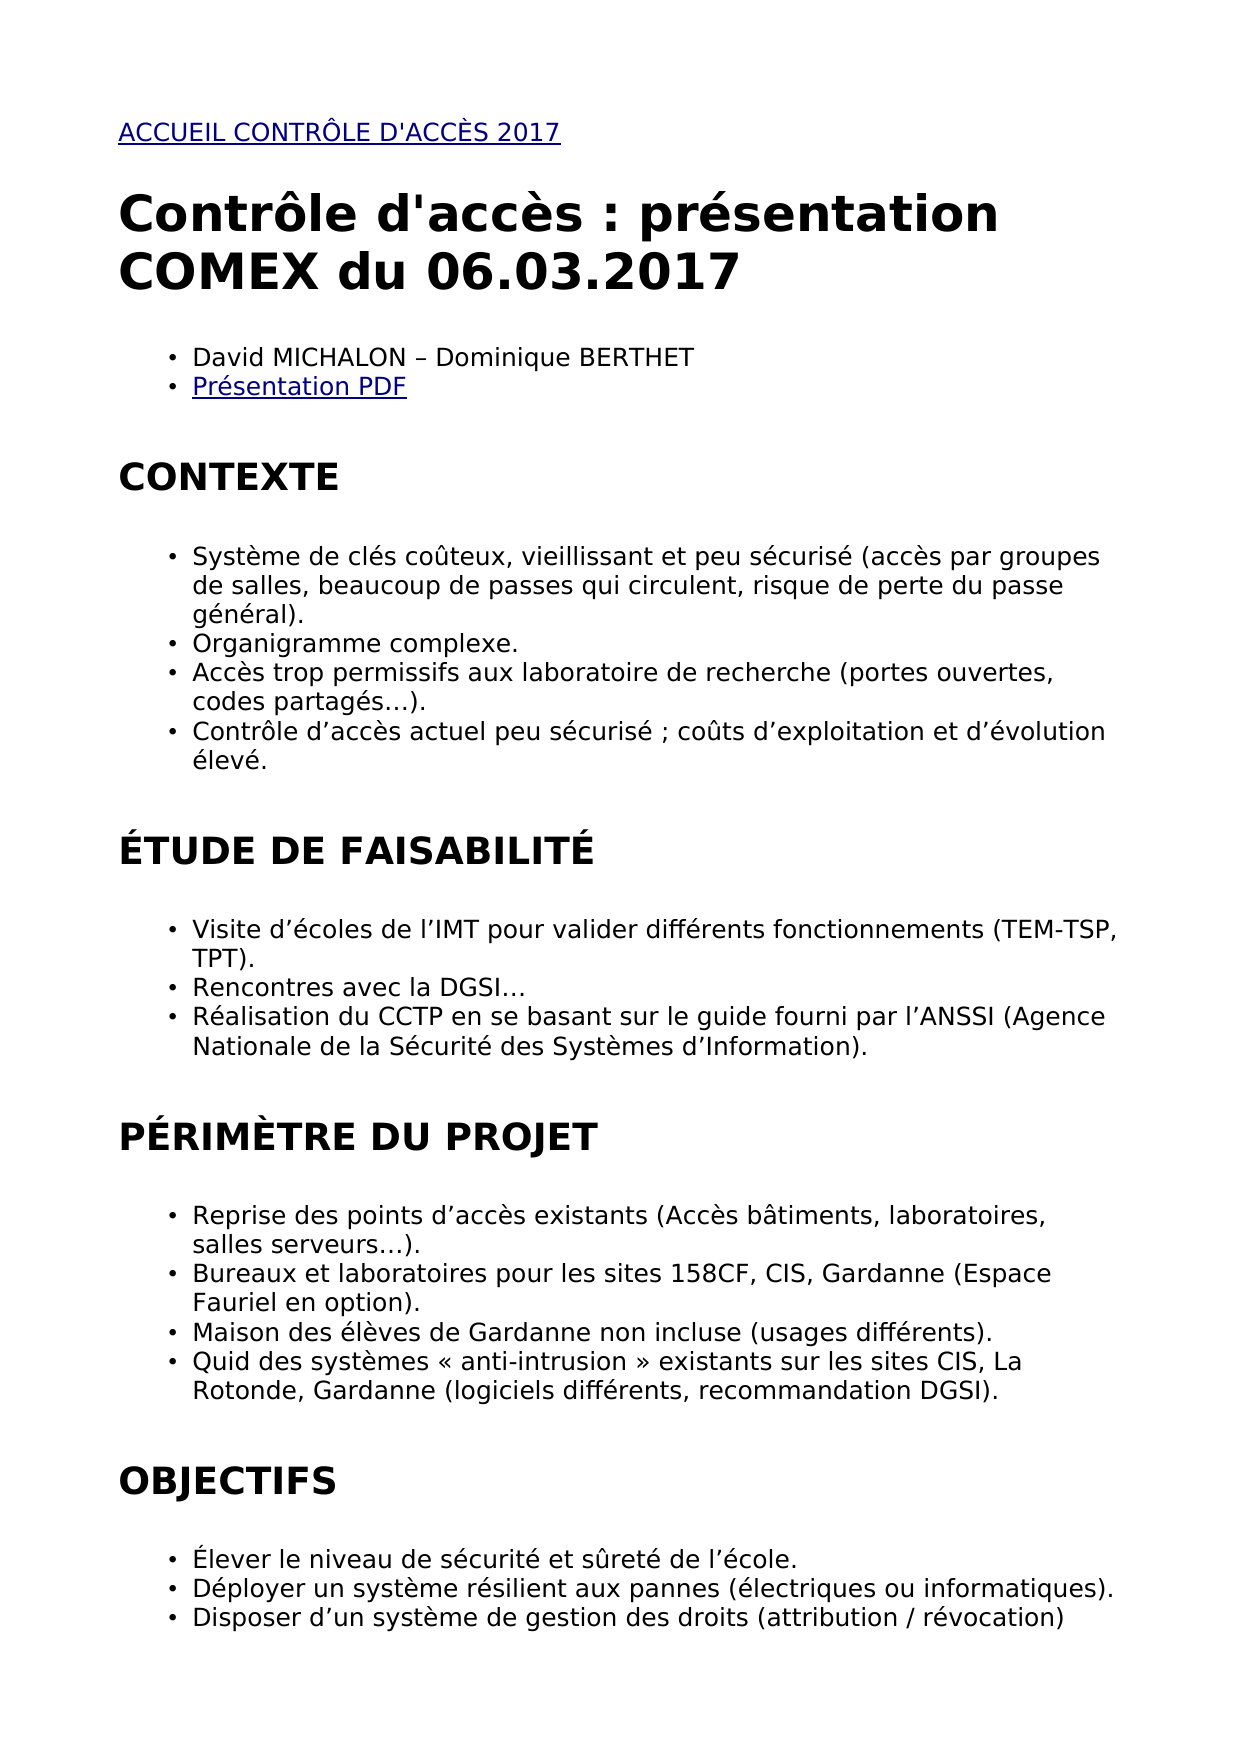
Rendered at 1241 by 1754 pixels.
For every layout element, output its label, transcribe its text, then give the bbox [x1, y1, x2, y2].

list Système de clés coûteux, vieillissant et peu sécurisé (accès par groupes de salles, beaucoup de passes qui circulent, risque de perte du passe général). [177, 542, 1122, 629]
subtitle PÉRIMÈTRE DU PROJET [118, 1115, 1122, 1159]
subtitle CONTEXTE [118, 456, 1122, 500]
list Quid des systèmes « anti-intrusion » existants sur les sites CIS, La Rotonde, Gardanne (logiciels différents, recommandation DGSI). [177, 1347, 1122, 1405]
list Déployer un système résilient aux pannes (électriques ou informatiques). [177, 1574, 1122, 1604]
text ACCUEIL CONTRÔLE D'ACCÈS 2017 [118, 118, 1122, 147]
list Élever le niveau de sécurité et sûreté de l’école. [177, 1545, 1122, 1574]
list Visite d’écoles de l’IMT pour valider différents fonctionnements (TEM-TSP, TPT). [177, 915, 1122, 973]
list Rencontres avec la DGSI… [177, 973, 1122, 1003]
subtitle Contrôle d'accès : présentation COMEX du 06.03.2017 [118, 185, 1122, 301]
list Contrôle d’accès actuel peu sécurisé ; coûts d’exploitation et d’évolution élevé. [177, 717, 1122, 775]
list Organigramme complexe. [177, 629, 1122, 658]
list Bureaux et laboratoires pour les sites 158CF, CIS, Gardanne (Espace Fauriel en option). [177, 1259, 1122, 1318]
list Disposer d’un système de gestion des droits (attribution / révocation) [177, 1604, 1122, 1633]
list Reprise des points d’accès existants (Accès bâtiments, laboratoires, salles serveurs…). [177, 1201, 1122, 1259]
list Présentation PDF [177, 372, 1122, 402]
list Maison des élèves de Gardanne non incluse (usages différents). [177, 1318, 1122, 1347]
list David MICHALON – Dominique BERTHET [177, 343, 1122, 372]
list Accès trop permissifs aux laboratoire de recherche (portes ouvertes, codes partagés…). [177, 658, 1122, 717]
subtitle OBJECTIFS [118, 1460, 1122, 1503]
list Réalisation du CCTP en se basant sur le guide fourni par l’ANSSI (Agence Nationale de la Sécurité des Systèmes d’Information). [177, 1003, 1122, 1061]
subtitle ÉTUDE DE FAISABILITÉ [118, 829, 1122, 873]
